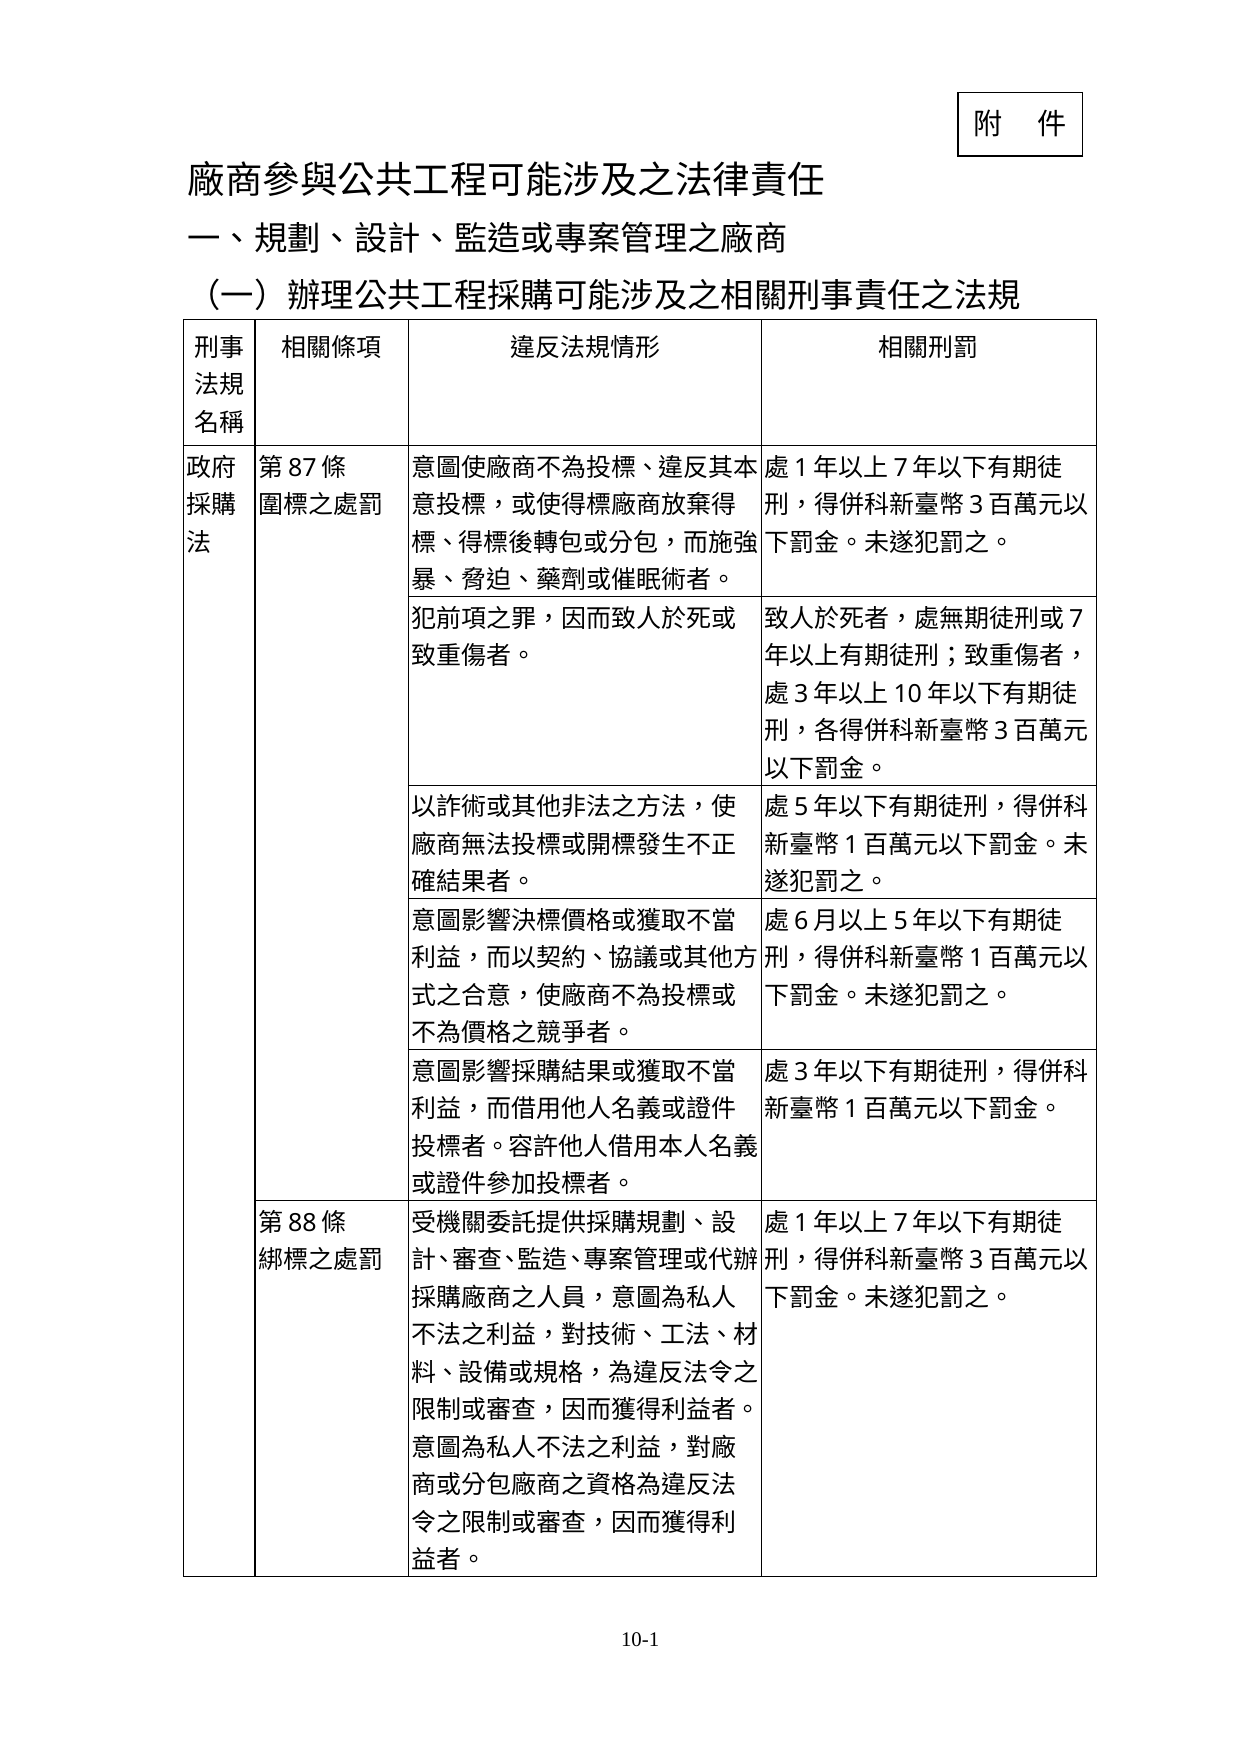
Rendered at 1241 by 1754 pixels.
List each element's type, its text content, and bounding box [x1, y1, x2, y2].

table_header 違反法規情形 [409, 320, 761, 445]
table_cell 處6月以上5年以下有期徒刑，得併科新臺幣1百萬元以下罰金。未遂犯罰之。 [762, 899, 1096, 1049]
text 廠商參與公共工程可能涉及之法律責任 [187, 150, 1093, 204]
table_cell 處1年以上7年以下有期徒刑，得併科新臺幣3百萬元以下罰金。未遂犯罰之。 [762, 446, 1096, 596]
table_cell 意圖使廠商不為投標、違反其本意投標，或使得標廠商放棄得標、得標後轉包或分包，而施強暴、脅迫、藥劑或催眠術者。 [409, 446, 761, 596]
text （一）辦理公共工程採購可能涉及之相關刑事責任之法規 [187, 262, 1093, 319]
table_cell 意圖影響採購結果或獲取不當利益，而借用他人名義或證件投標者。容許他人借用本人名義或證件參加投標者。 [409, 1050, 761, 1200]
table_cell 以詐術或其他非法之方法，使廠商無法投標或開標發生不正確結果者。 [409, 786, 761, 898]
table_cell 犯前項之罪，因而致人於死或致重傷者。 [409, 597, 761, 784]
table_header 相關刑罰 [762, 320, 1096, 445]
table_cell 處5年以下有期徒刑，得併科新臺幣1百萬元以下罰金。未遂犯罰之。 [762, 786, 1096, 898]
table_cell 第88條 綁標之處罰 [256, 1201, 408, 1576]
table_cell 處1年以上7年以下有期徒刑，得併科新臺幣3百萬元以下罰金。未遂犯罰之。 [762, 1201, 1096, 1576]
table_cell 意圖影響決標價格或獲取不當利益，而以契約、協議或其他方式之合意，使廠商不為投標或不為價格之競爭者。 [409, 899, 761, 1049]
table_cell 受機關委託提供採購規劃、設計、審查、監造、專案管理或代辦採購廠商之人員，意圖為私人不法之利益，對技術、工法、材料、設備或規格，為違反法令之限制或審查，因而獲得利益者。意圖為私人不法之利益，對廠商或分包廠商之資格為違反法令之限制或審查，因而獲得利益者。 [409, 1201, 761, 1576]
table_cell 政府採購法 [184, 446, 254, 1576]
table_header 刑事法規名稱 [184, 320, 254, 445]
table_cell 致人於死者，處無期徒刑或7年以上有期徒刑；致重傷者，處3年以上10年以下有期徒刑，各得併科新臺幣3百萬元以下罰金。 [762, 597, 1096, 784]
table_header 相關條項 [256, 320, 408, 445]
table_cell 第87條 圍標之處罰 [256, 446, 408, 1200]
table_cell 處3年以下有期徒刑，得併科新臺幣1百萬元以下罰金。 [762, 1050, 1096, 1200]
text 一、規劃、設計、監造或專案管理之廠商 [187, 204, 1093, 262]
text 附件10 [973, 101, 1067, 148]
text [959, 93, 1082, 155]
